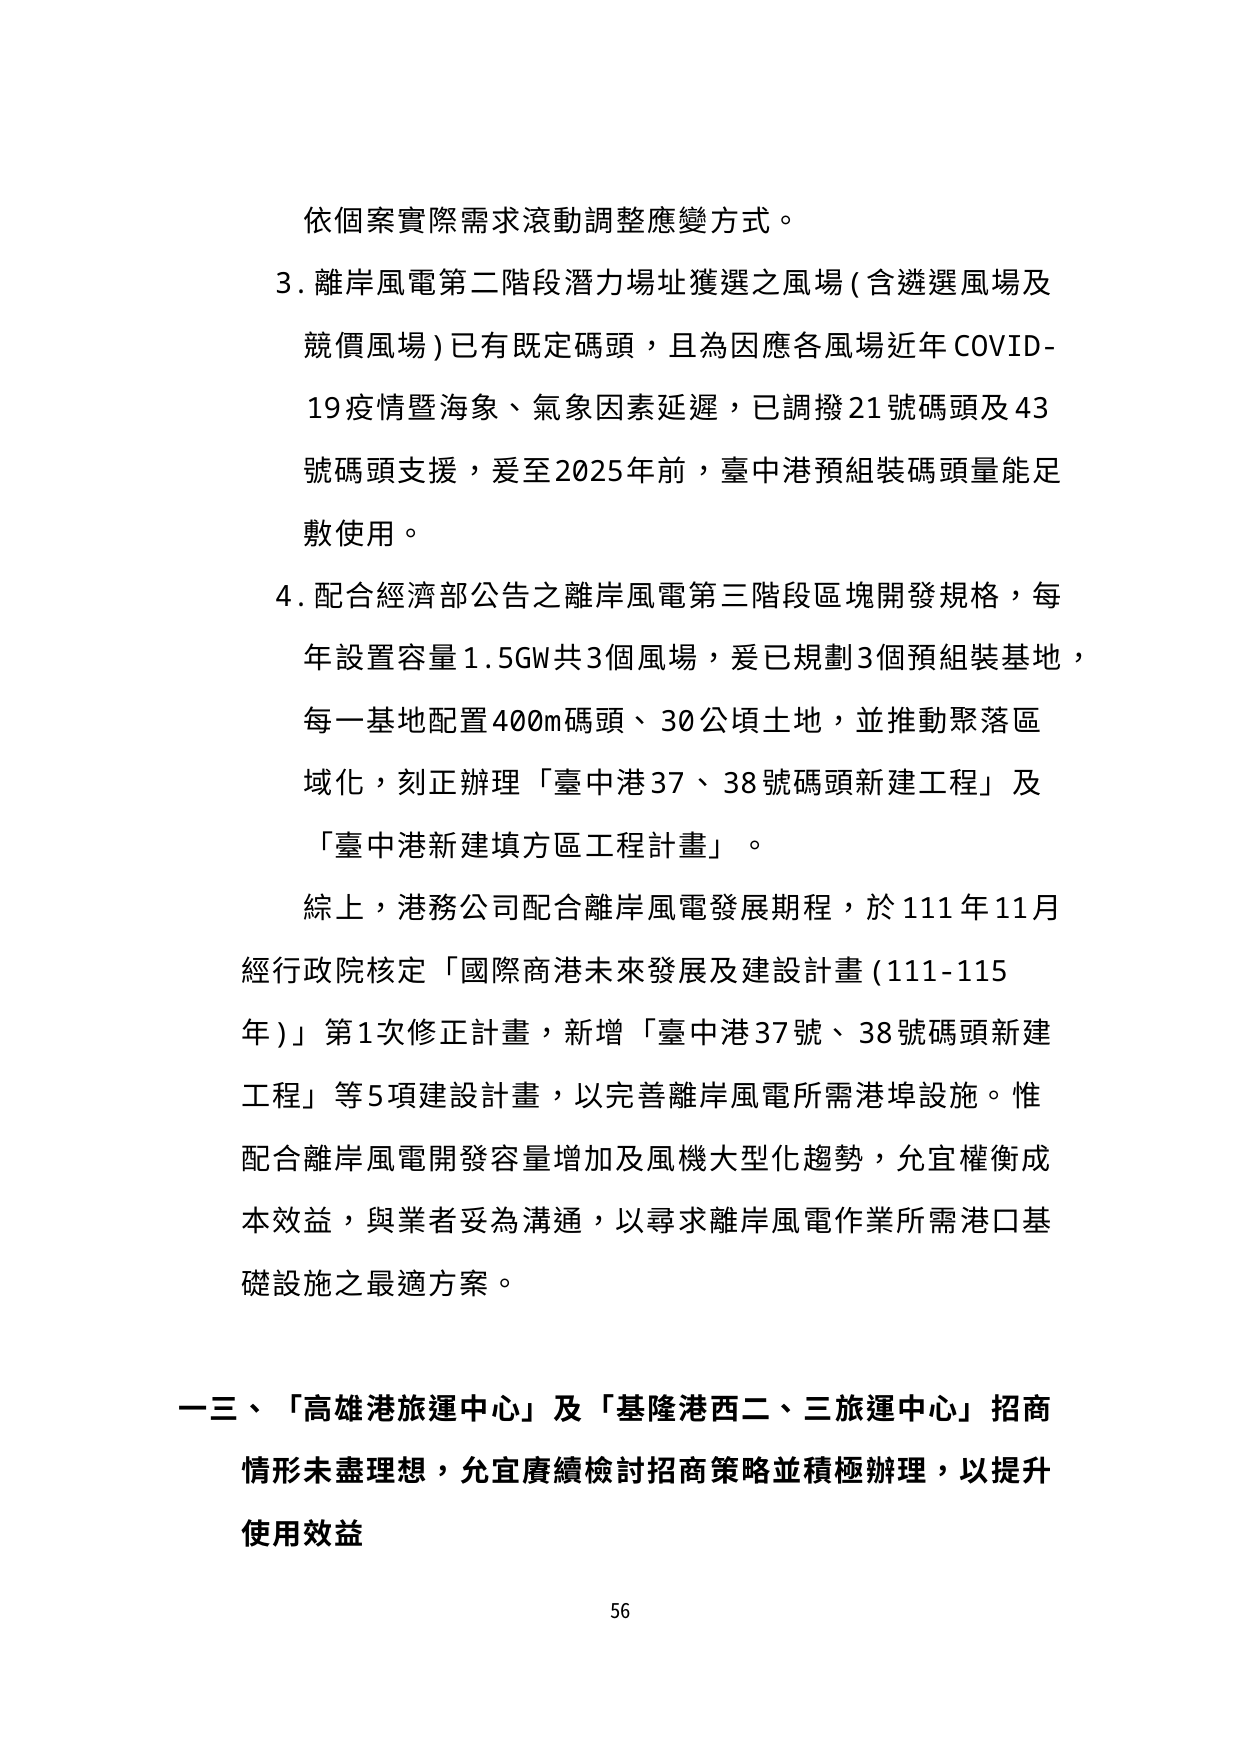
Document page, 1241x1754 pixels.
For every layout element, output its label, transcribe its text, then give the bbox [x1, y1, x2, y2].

text 一三、「高雄港旅運中心」及「基隆港西二、三旅運中心」招商情形未盡理想，允宜賡續檢討招商策略並積極辦理，以提升使用效益 [177, 1365, 1063, 1552]
text 依個案實際需求滾動調整應變方式。 [266, 177, 1063, 240]
text 4.配合經濟部公告之離岸風電第三階段區塊開發規格，每年設置容量1.5GW共3個風場，爰已規劃3個預組裝基地，每一基地配置400m碼頭、30公頃土地，並推動聚落區域化，刻正辦理「臺中港37、38號碼頭新建工程」及「臺中港新建填方區工程計畫」。 [266, 552, 1063, 865]
text 3.離岸風電第二階段潛力場址獲選之風場(含遴選風場及競價風場)已有既定碼頭，且為因應各風場近年COVID-19疫情暨海象、氣象因素延遲，已調撥21號碼頭及43號碼頭支援，爰至2025年前，臺中港預組裝碼頭量能足敷使用。 [266, 240, 1063, 552]
text 綜上，港務公司配合離岸風電發展期程，於111年11月經行政院核定「國際商港未來發展及建設計畫(111-115年)」第1次修正計畫，新增「臺中港37號、38號碼頭新建工程」等5項建設計畫，以完善離岸風電所需港埠設施。惟配合離岸風電開發容量增加及風機大型化趨勢，允宜權衡成本效益，與業者妥為溝通，以尋求離岸風電作業所需港口基礎設施之最適方案。 [236, 865, 1063, 1302]
